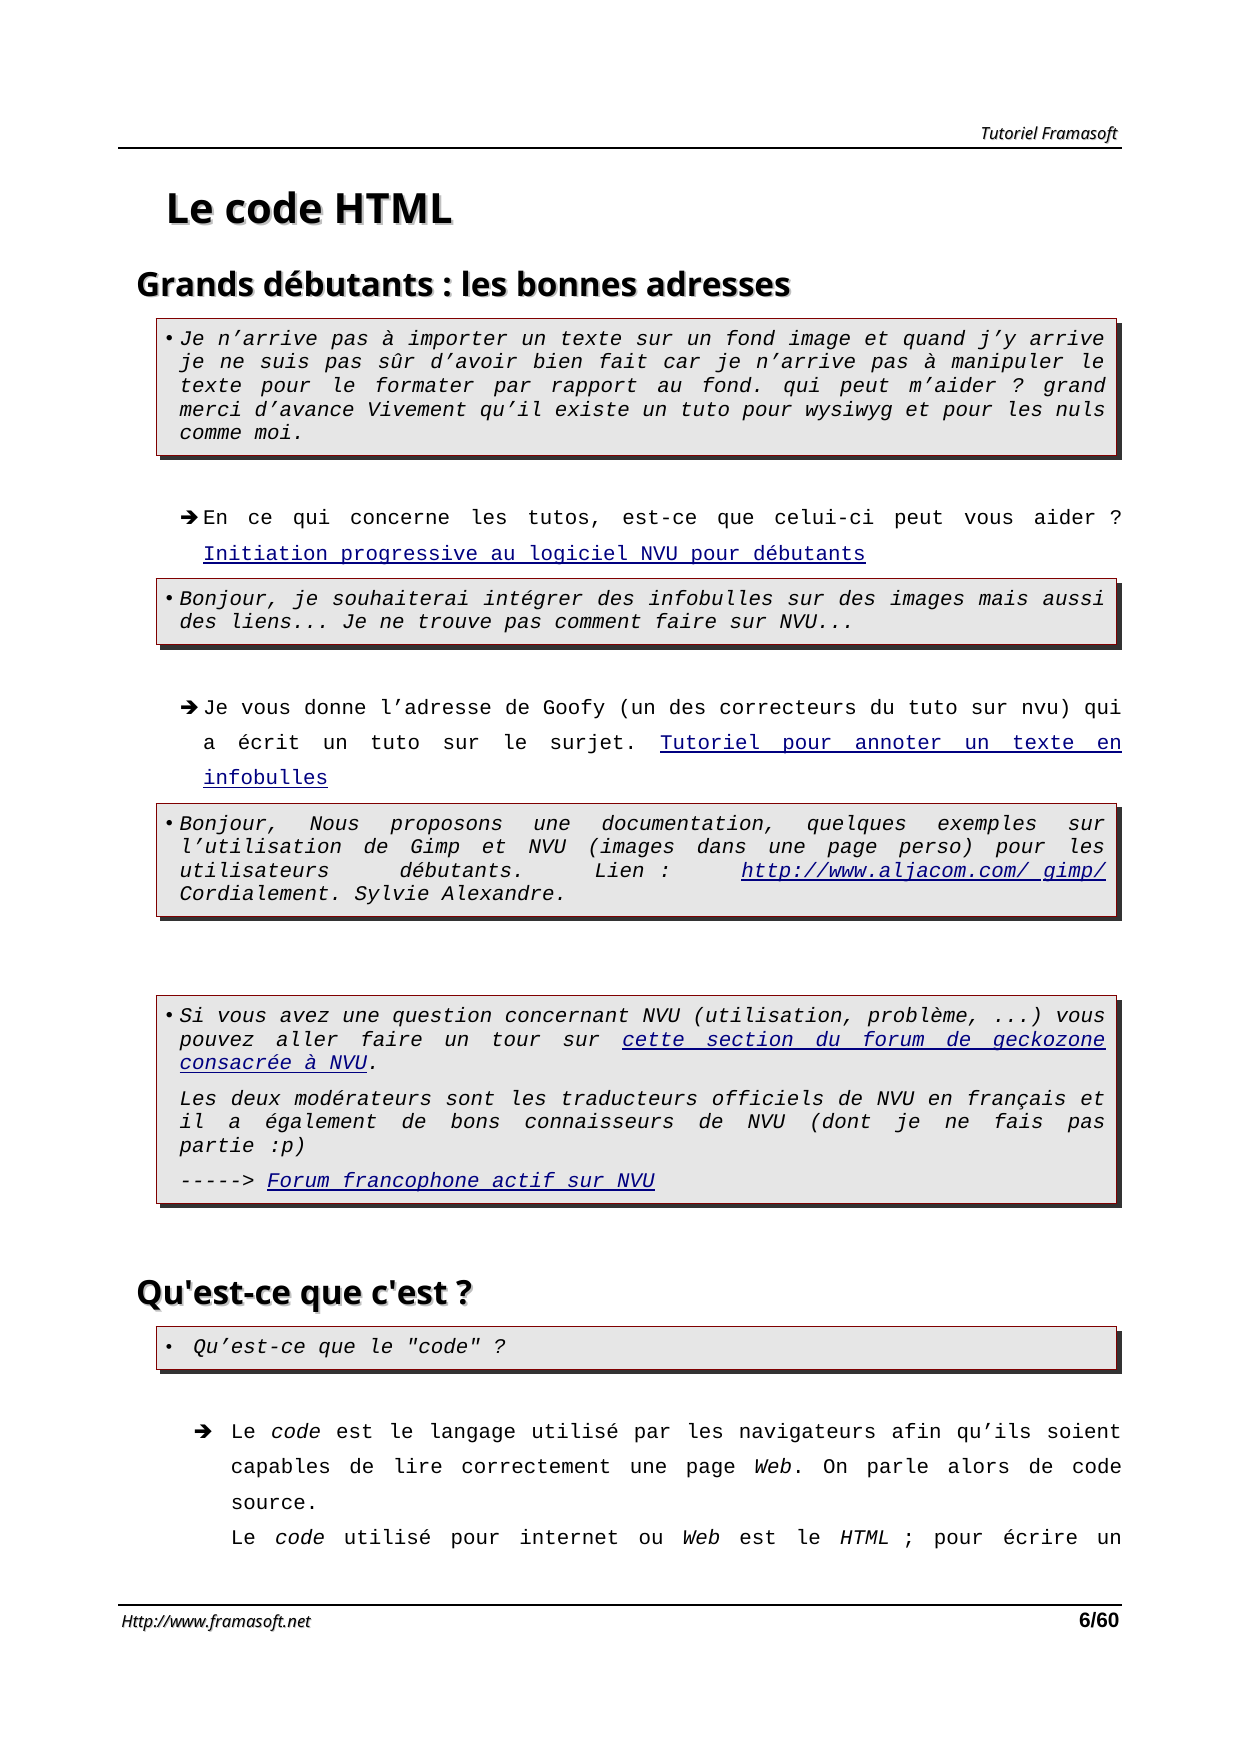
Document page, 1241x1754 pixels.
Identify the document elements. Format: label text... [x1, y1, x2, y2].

list Je vous donne l’adresse de Goofy (un des correcteurs du tuto sur nvu) qui a écrit un tuto sur le surjet. Tutoriel pour annoter un texte en infobulles [179, 697, 1122, 791]
list Je n’arrive pas à importer un texte sur un fond image et quand j’y arrive je ne suis pas sûr d’avoir bien fait car je n’arrive pas à manipuler le texte pour le formater par rapport au fond. qui peut m’aider ? grand merci d’avance Vivement qu’il existe un tuto pour wysiwyg et pour les nuls comme moi. [157, 319, 1116, 455]
list -----> Forum francophone actif sur NVU [157, 1160, 1116, 1203]
list En ce qui concerne les tutos, est-ce que celui-ci peut vous aider ? Initiation progressive au logiciel NVU pour débutants [179, 507, 1122, 566]
list Le code est le langage utilisé par les navigateurs afin qu’ils soient capables de lire correctement une page Web. On parle alors de code source. [193, 1421, 1122, 1516]
subtitle Grands débutants : les bonnes adresses [118, 261, 1122, 306]
list Bonjour, je souhaiterai intégrer des infobulles sur des images mais aussi des liens... Je ne trouve pas comment faire sur NVU... [157, 579, 1116, 644]
subtitle Qu'est-ce que c'est ? [118, 1268, 1122, 1314]
list Le code utilisé pour internet ou Web est le HTML ; pour écrire un [193, 1527, 1122, 1551]
subtitle Le code HTML [165, 178, 1122, 236]
list Les deux modérateurs sont les traducteurs officiels de NVU en français et il a également de bons connaisseurs de NVU (dont je ne fais pas partie :p) [157, 1078, 1116, 1158]
list Bonjour, Nous proposons une documentation, quelques exemples sur l’utilisation de Gimp et NVU (images dans une page perso) pour les utilisateurs débutants. Lien : http://www.aljacom.com/ gimp/ Cordialement. Sylvie Alexandre. [157, 804, 1116, 916]
list Si vous avez une question concernant NVU (utilisation, problème, ...) vous pouvez aller faire un tour sur cette section du forum de geckozone consacrée à NVU. [157, 996, 1116, 1076]
list Qu’est-ce que le "code" ? [157, 1327, 1116, 1369]
